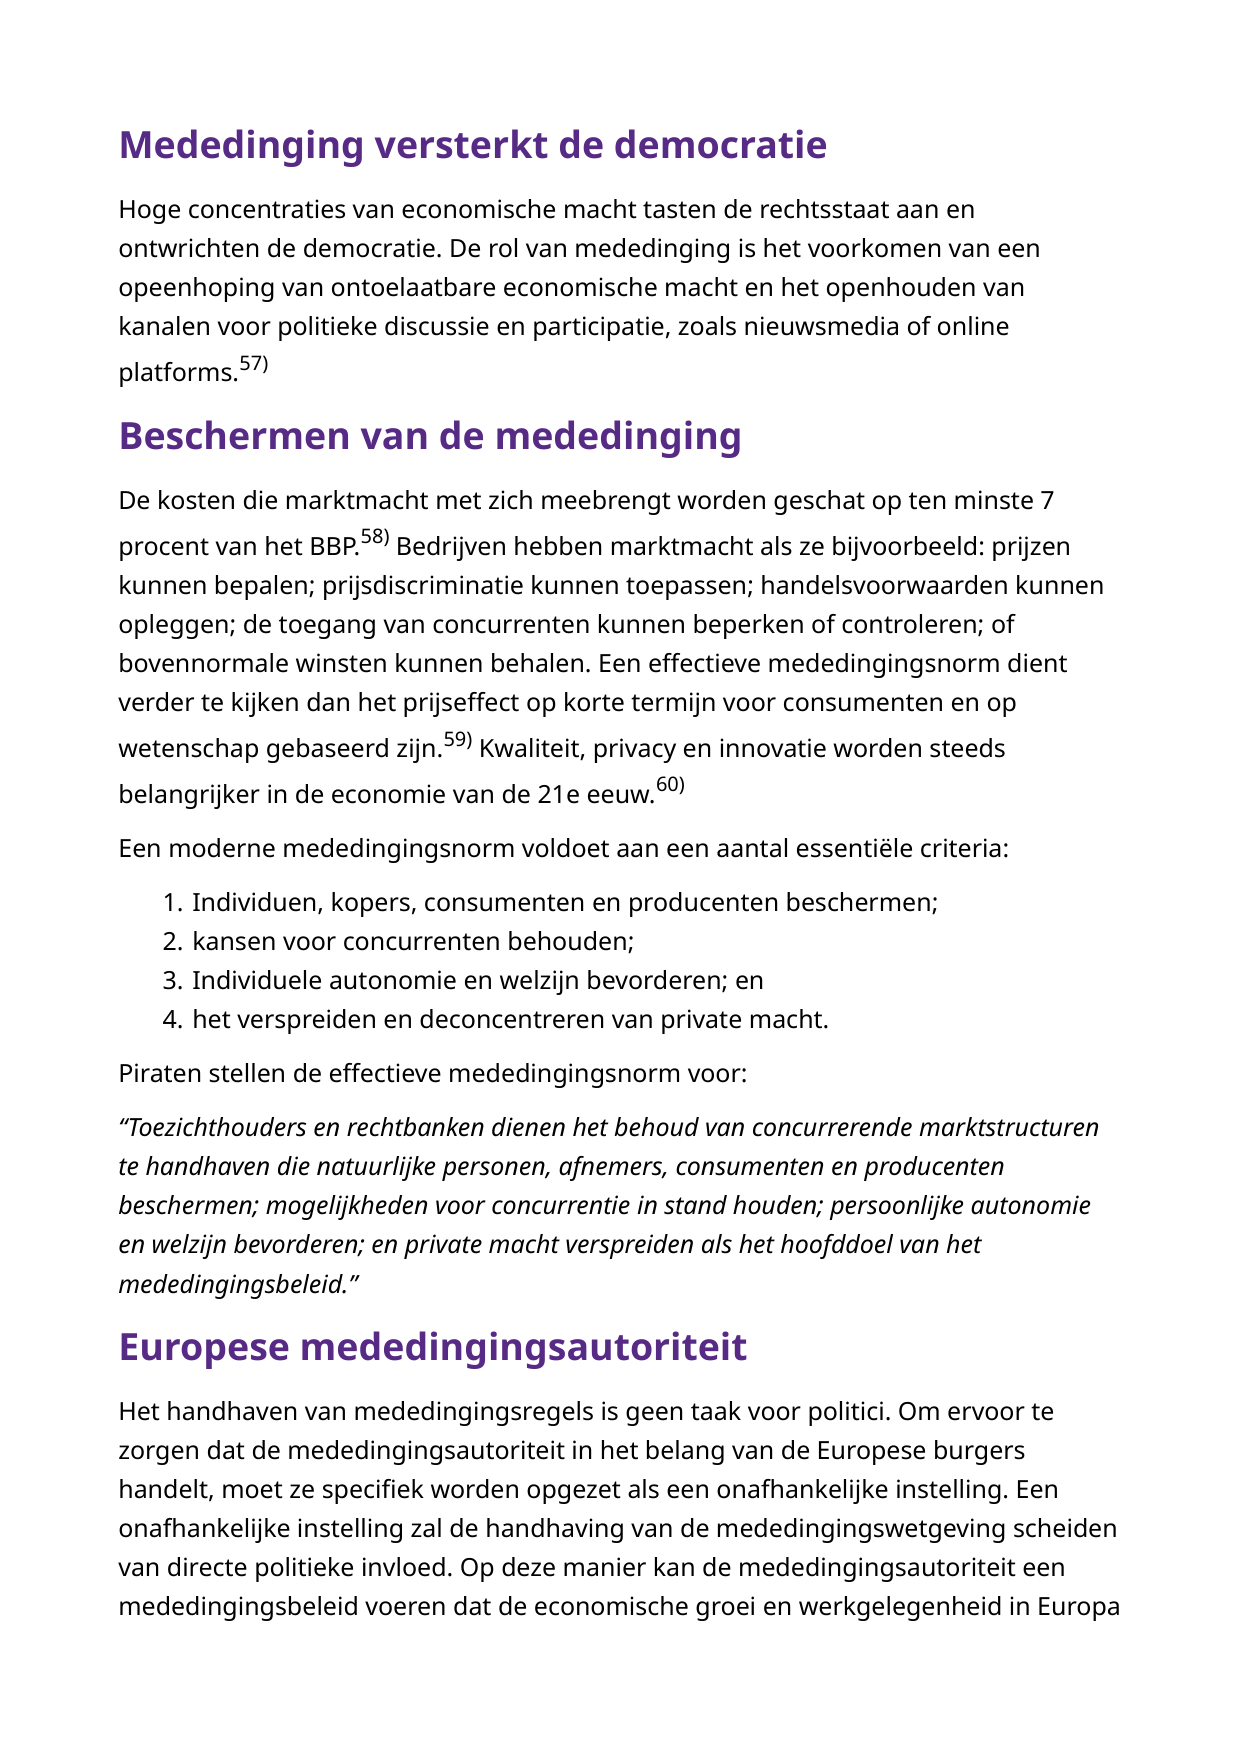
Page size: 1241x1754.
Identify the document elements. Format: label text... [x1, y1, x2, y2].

subtitle Europese mededingingsautoriteit [118, 1320, 1122, 1371]
text Hoge concentraties van economische macht tasten de rechtsstaat aan en ontwrichten de democratie. De rol van mededinging is het voorkomen van een opeenhoping van ontoelaatbare economische macht en het openhouden van kanalen voor politieke discussie en participatie, zoals nieuwsmedia of online platforms.57) [118, 191, 1122, 389]
list het verspreiden en deconcentreren van private macht. [162, 1002, 1122, 1036]
list kansen voor concurrenten behouden; [162, 924, 1122, 958]
text De kosten die marktmacht met zich meebrengt worden geschat op ten minste 7 procent van het BBP.58) Bedrijven hebben marktmacht als ze bijvoorbeeld: prijzen kunnen bepalen; prijsdiscriminatie kunnen toepassen; handelsvoorwaarden kunnen opleggen; de toegang van concurrenten kunnen beperken of controleren; of bovennormale winsten kunnen behalen. Een effectieve mededingingsnorm dient verder te kijken dan het prijseffect op korte termijn voor consumenten en op wetenschap gebaseerd zijn.59) Kwaliteit, privacy en innovatie worden steeds belangrijker in de economie van de 21e eeuw.60) [118, 482, 1122, 810]
subtitle Beschermen van de mededinging [118, 409, 1122, 460]
text “Toezichthouders en rechtbanken dienen het behoud van concurrerende marktstructuren te handhaven die natuurlijke personen, afnemers, consumenten en producenten beschermen; mogelijkheden voor concurrentie in stand houden; persoonlijke autonomie en welzijn bevorderen; en private macht verspreiden als het hoofddoel van het mededingingsbeleid.” [118, 1109, 1122, 1300]
text Een moderne mededingingsnorm voldoet aan een aantal essentiële criteria: [118, 831, 1122, 865]
list Individuele autonomie en welzijn bevorderen; en [162, 963, 1122, 997]
text Piraten stellen de effectieve mededingingsnorm voor: [118, 1056, 1122, 1090]
subtitle Mededinging versterkt de democratie [118, 118, 1122, 169]
list Individuen, kopers, consumenten en producenten beschermen; [162, 884, 1122, 919]
text Het handhaven van mededingingsregels is geen taak voor politici. Om ervoor te zorgen dat de mededingingsautoriteit in het belang van de Europese burgers handelt, moet ze specifiek worden opgezet als een onafhankelijke instelling. Een onafhankelijke instelling zal de handhaving van de mededingingswetgeving scheiden van directe politieke invloed. Op deze manier kan de mededingingsautoriteit een mededingingsbeleid voeren dat de economische groei en werkgelegenheid in Europa [118, 1393, 1122, 1623]
